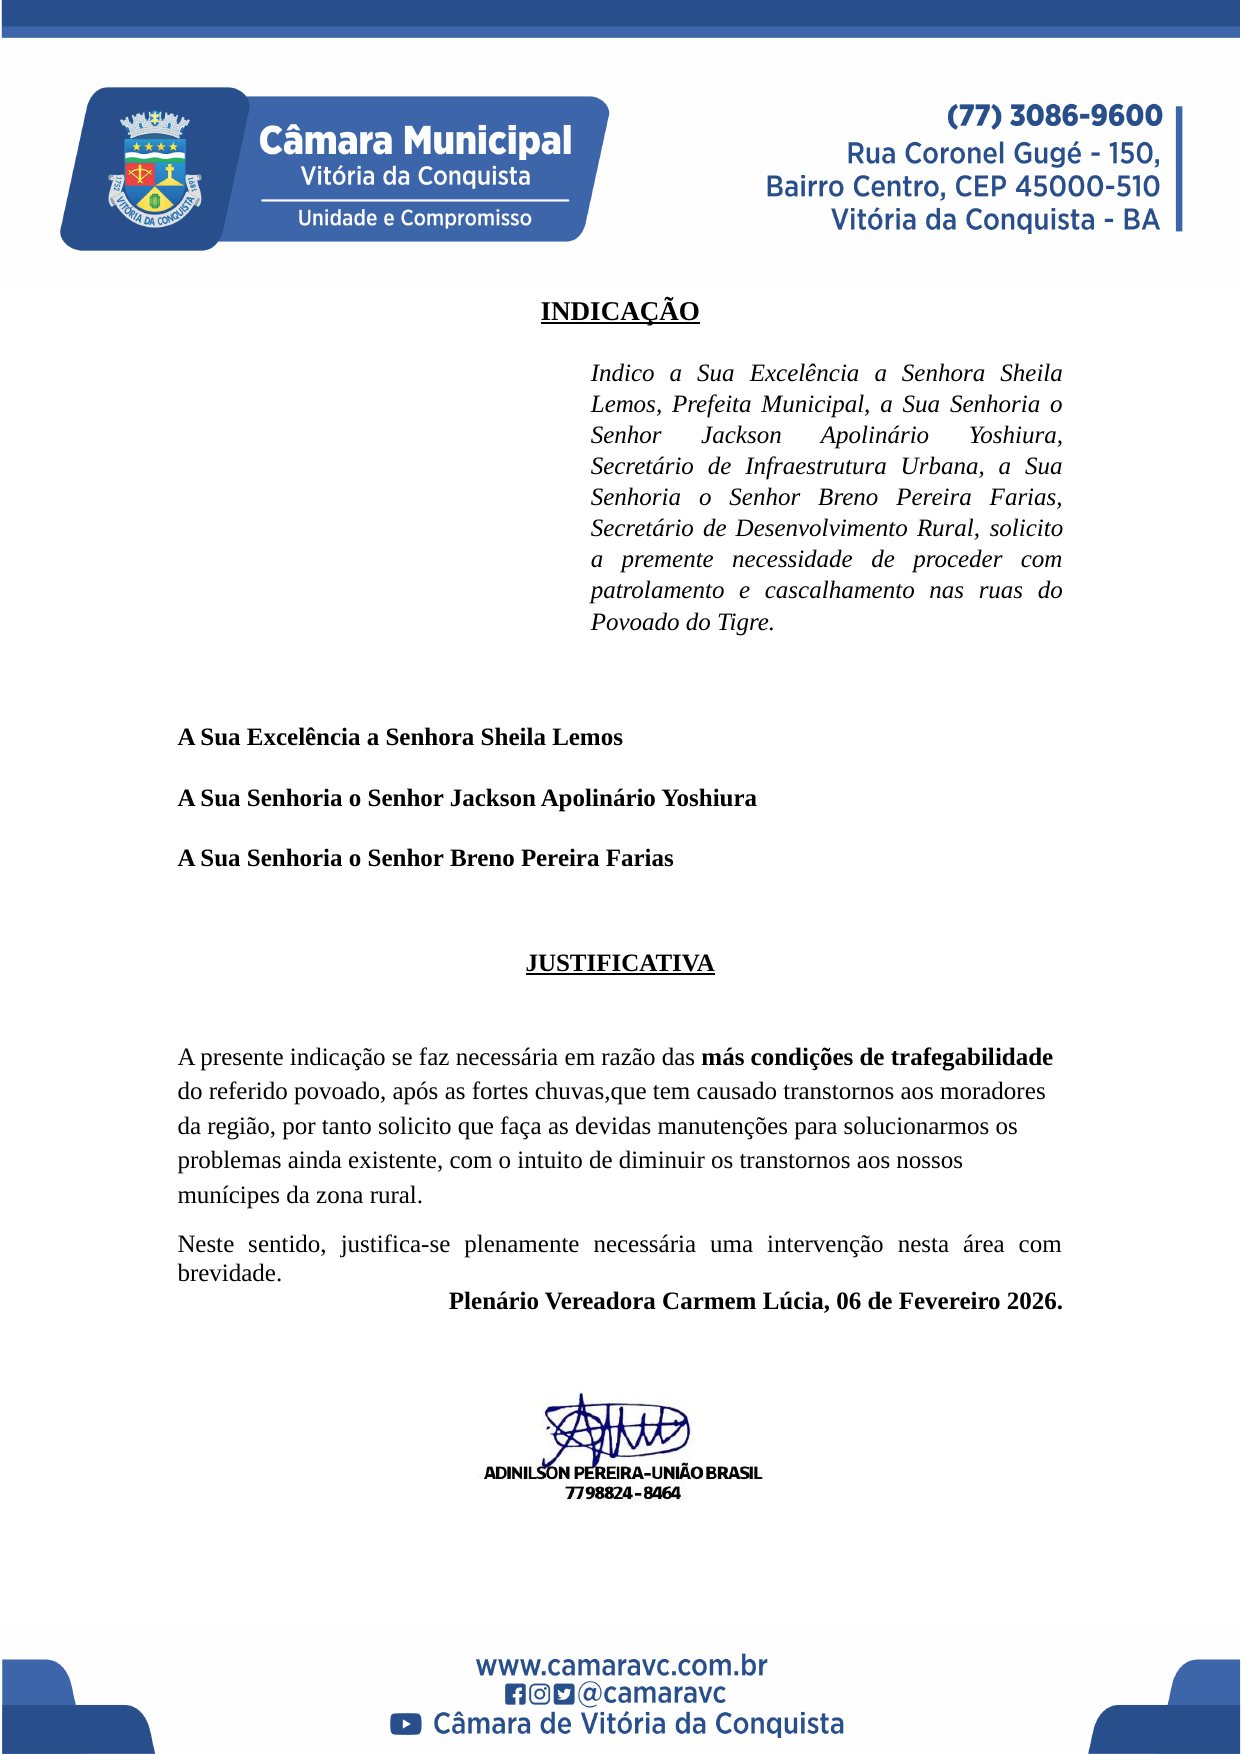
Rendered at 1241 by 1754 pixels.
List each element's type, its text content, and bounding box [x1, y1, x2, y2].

picture [1, 0, 1240, 288]
text A Sua Senhoria o Senhor Jackson Apolinário Yoshiura [177, 783, 1063, 811]
text INDICAÇÃO [177, 295, 1063, 326]
text Indico a Sua Excelência a Senhora Sheila Lemos, Prefeita Municipal, a Sua Senhoria o Senhor Jackson Apolinário Yoshiura, Secretário de Infraestrutura Urbana, a Sua Senhoria o Senhor Breno Pereira Farias, Secretário de Desenvolvimento Rural, solicito a premente necessidade de proceder com patrolamento e cascalhamento nas ruas do Povoado do Tigre. [591, 358, 1063, 635]
text Neste sentido, justifica-se plenamente necessária uma intervenção nesta área com brevidade. [177, 1229, 1063, 1286]
text A presente indicação se faz necessária em razão das más condições de trafegabilidade do referido povoado, após as fortes chuvas,que tem causado transtornos aos moradores da região, por tanto solicito que faça as devidas manutenções para solucionarmos os problemas ainda existente, com o intuito de diminuir os transtornos aos nossos munícipes da zona rural. [177, 1042, 1063, 1209]
picture [2, 1624, 1241, 1754]
text JUSTIFICATIVA [177, 948, 1063, 977]
text Plenário Vereadora Carmem Lúcia, 06 de Fevereiro 2026. [177, 1286, 1063, 1315]
text A Sua Senhoria o Senhor Breno Pereira Farias [177, 843, 1063, 872]
picture [435, 1356, 793, 1538]
text A Sua Excelência a Senhora Sheila Lemos [177, 722, 1063, 751]
